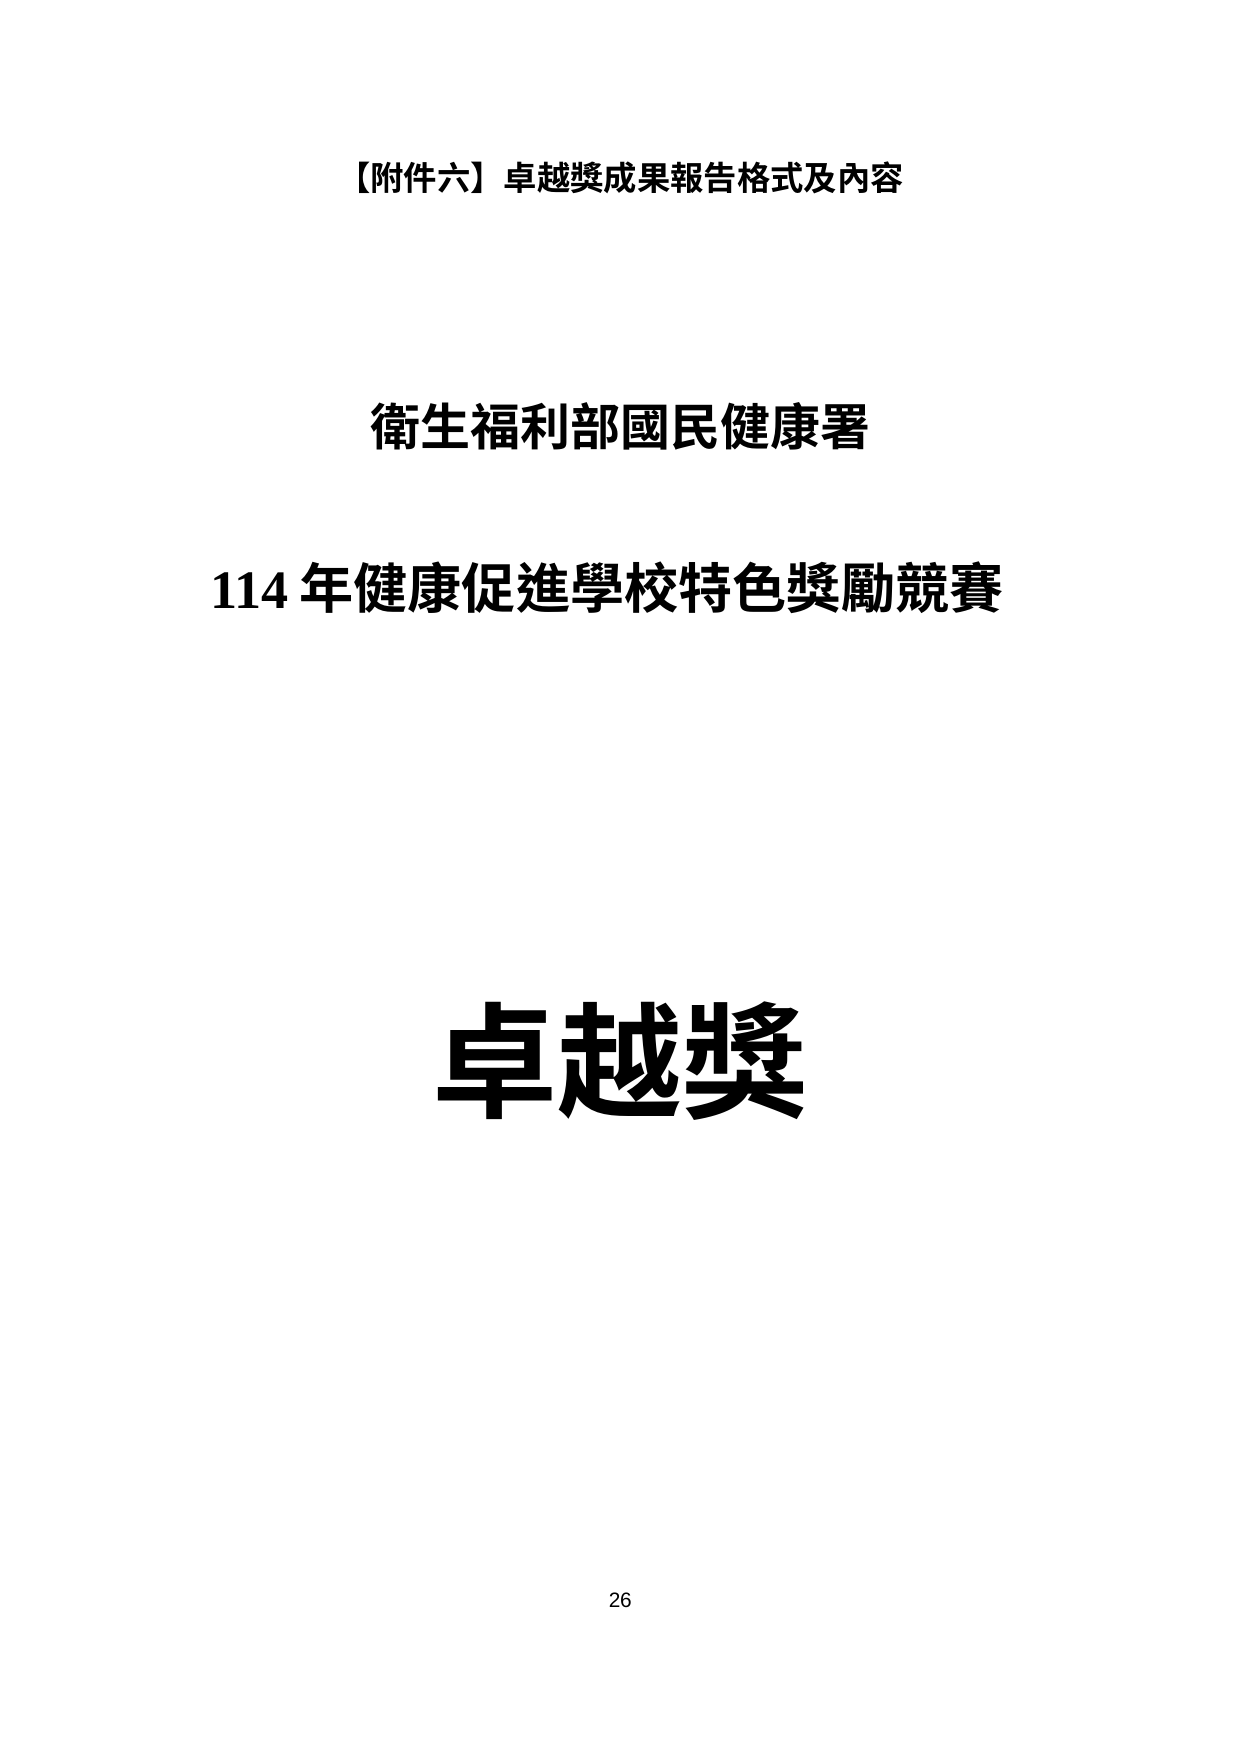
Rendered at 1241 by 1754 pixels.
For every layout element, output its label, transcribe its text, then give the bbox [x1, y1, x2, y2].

text 衛生福利部國民健康署 [118, 351, 1122, 476]
text 114年健康促進學校特色獎勵競賽 [118, 512, 1122, 637]
text 【附件六】卓越獎成果報告格式及內容 [118, 134, 1122, 197]
text 卓越獎 [118, 949, 1122, 1137]
